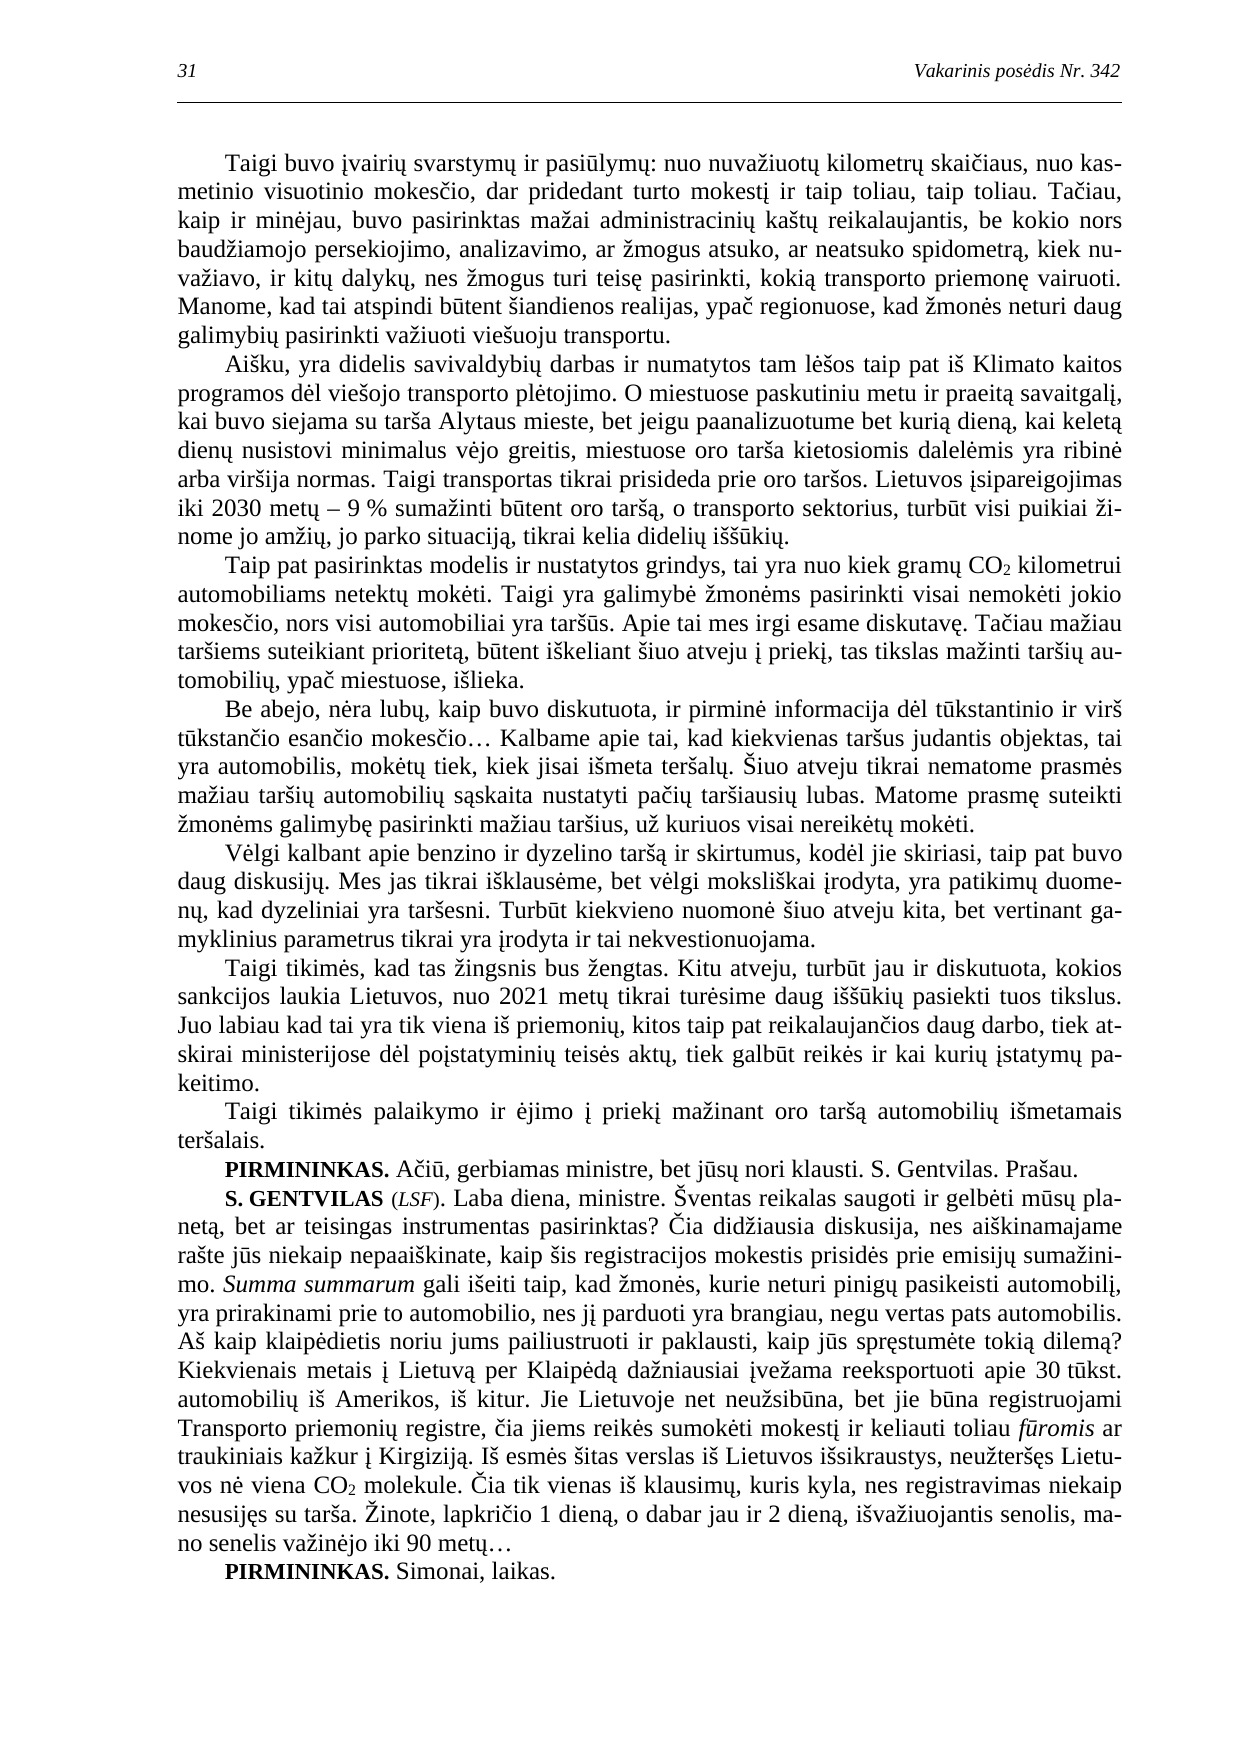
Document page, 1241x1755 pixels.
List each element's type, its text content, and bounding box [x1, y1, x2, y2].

text PIRMININKAS. Si­mo­nai, lai­kas. [177, 1556, 1122, 1585]
text Tai­gi ti­ki­mės pa­lai­ky­mo ir ėji­mo į prie­kį ma­ži­nant oro tar­šą au­to­mo­bi­lių iš­me­ta­mais terša­lais. [177, 1096, 1122, 1154]
text PIRMININKAS. Ačiū, ger­bia­mas mi­nist­re, bet jū­sų no­ri klaus­ti. S. Gent­vi­las. Pra­šau. [177, 1154, 1122, 1183]
text Aiš­ku, yra di­de­lis sa­vi­val­dy­bių dar­bas ir nu­ma­ty­tos tam lė­šos taip pat iš Kli­ma­to kai­tos pro­gra­mos dėl vie­šo­jo trans­por­to plė­to­ji­mo. O mies­tuo­se pas­ku­ti­niu me­tu ir pra­ei­tą sa­vait­ga­lį, kai bu­vo sie­ja­ma su tar­ša Aly­taus mies­te, bet jei­gu pa­ana­li­zuo­tu­me bet ku­rią die­ną, kai ke­le­tą die­nų nu­si­sto­vi mi­ni­ma­lus vė­jo grei­tis, mies­tuo­se oro tar­ša kie­to­sio­mis da­le­lė­mis yra ri­bi­nė ar­ba vir­ši­ja nor­mas. Tai­gi trans­por­tas tik­rai pri­si­de­da prie oro tar­šos. Lie­tu­vos įsi­pa­rei­go­ji­mas iki 2030 me­tų – 9 % su­ma­žin­ti bū­tent oro tar­šą, o trans­por­to sek­to­rius, tur­būt vi­si pui­kiai ži­no­me jo am­žių, jo par­ko si­tu­a­ci­ją, tik­rai ke­lia di­de­lių iš­šū­kių. [177, 349, 1122, 550]
text Tai­gi ti­ki­mės, kad tas žings­nis bus ženg­tas. Ki­tu at­ve­ju, tur­būt jau ir dis­ku­tuo­ta, ko­kios sank­ci­jos lau­kia Lie­tu­vos, nuo 2021 me­tų tik­rai tu­rė­si­me daug iš­šū­kių pa­siek­ti tuos tiks­lus. Juo la­biau kad tai yra tik vie­na iš prie­mo­nių, ki­tos taip pat rei­ka­lau­jan­čios daug dar­bo, tiek at­ski­rai mi­nis­te­ri­jo­se dėl po­įsta­ty­mi­nių tei­sės ak­tų, tiek gal­būt rei­kės ir kai ku­rių įsta­ty­mų pa­kei­ti­mo. [177, 953, 1122, 1096]
text Tai­gi bu­vo įvai­rių svars­ty­mų ir pa­siū­ly­mų: nuo nu­va­žiuo­tų ki­lo­met­rų skai­čiaus, nuo kas­me­ti­nio vi­suo­ti­nio mo­kes­čio, dar pri­de­dant tur­to mo­kes­tį ir taip to­liau, taip to­liau. Ta­čiau, kaip ir mi­nė­jau, bu­vo pa­si­rink­tas ma­žai ad­mi­nist­ra­ci­nių kaš­tų rei­ka­lau­jan­tis, be ko­kio nors bau­džia­mo­jo per­se­kio­ji­mo, ana­li­za­vi­mo, ar žmo­gus at­su­ko, ar ne­at­su­ko spi­do­met­rą, kiek nu­va­žia­vo, ir ki­tų da­ly­kų, nes žmo­gus tu­ri tei­sę pa­si­rink­ti, ko­kią trans­por­to prie­mo­nę vai­ruo­ti. Ma­no­me, kad tai at­spin­di bū­tent šian­die­nos re­a­li­jas, ypač re­gio­nuo­se, kad žmo­nės ne­tu­ri daug ga­li­my­bių pa­si­rink­ti va­žiuo­ti vie­šuo­ju trans­por­tu. [177, 148, 1122, 349]
text Vėl­gi kal­bant apie ben­zi­no ir dy­ze­li­no tar­šą ir skir­tu­mus, ko­dėl jie ski­ria­si, taip pat bu­vo daug dis­ku­si­jų. Mes jas tik­rai iš­klau­sė­me, bet vėl­gi moks­liš­kai įro­dy­ta, yra pa­ti­ki­mų duo­me­nų, kad dy­ze­li­niai yra tar­šes­ni. Tur­būt kiek­vie­no nuo­mo­nė šiuo at­ve­ju ki­ta, bet ver­ti­nant ga­myk­li­nius pa­ra­met­rus tik­rai yra įro­dy­ta ir tai ne­kves­tio­nuo­ja­ma. [177, 838, 1122, 953]
text Taip pat pa­si­rink­tas mo­de­lis ir nu­sta­ty­tos grin­dys, tai yra nuo kiek gra­mų CO2 ki­lo­met­rui au­to­mo­bi­liams ne­tek­tų mo­kė­ti. Tai­gi yra ga­li­my­bė žmo­nėms pa­si­rink­ti vi­sai ne­mo­kė­ti jo­kio mo­kes­čio, nors vi­si au­to­mo­bi­liai yra tar­šūs. Apie tai mes ir­gi esa­me dis­ku­ta­vę. Ta­čiau ma­žiau tar­šiems su­tei­kiant pri­ori­te­tą, bū­tent iš­ke­liant šiuo at­ve­ju į prie­kį, tas tiks­las ma­žin­ti tar­šių au­to­mo­bi­lių, ypač mies­tuo­se, iš­lie­ka. [177, 550, 1122, 694]
text S. GENTVILAS (LSF). La­ba die­na, mi­nist­re. Šven­tas rei­ka­las sau­go­ti ir gel­bė­ti mū­sų pla­ne­tą, bet ar tei­sin­gas in­stru­men­tas pa­si­rink­tas? Čia di­džiau­sia dis­ku­si­ja, nes aiš­ki­na­ma­ja­me raš­te jūs nie­kaip ne­pa­aiš­ki­na­te, kaip šis re­gist­ra­ci­jos mo­kes­tis pri­si­dės prie emi­si­jų su­ma­ži­ni­mo. Sum­ma sum­ma­rum ga­li iš­ei­ti taip, kad žmo­nės, ku­rie ne­tu­ri pi­ni­gų pa­si­keis­ti au­to­mo­bi­lį, yra pri­ra­ki­na­mi prie to au­to­mo­bi­lio, nes jį par­duo­ti yra bran­giau, ne­gu ver­tas pats au­to­mo­bi­lis. Aš kaip klai­pė­die­tis no­riu jums pai­liust­ruo­ti ir pa­klaus­ti, kaip jūs spręs­tu­mė­te to­kią di­le­mą? Kiek­vie­nais me­tais į Lie­tu­vą per Klai­pė­dą daž­niau­siai įve­ža­ma re­eks­por­tuo­ti apie 30 tūkst. au­to­mo­bi­lių iš Ame­ri­kos, iš ki­tur. Jie Lie­tu­vo­je net ne­už­si­bū­na, bet jie bū­na re­gist­ruo­ja­mi Trans­por­to prie­mo­nių re­gist­re, čia jiems rei­kės su­mo­kė­ti mo­kes­tį ir ke­liau­ti to­liau fū­ro­mis ar trau­ki­niais kaž­kur į Kir­gi­zi­ją. Iš es­mės ši­tas ver­slas iš Lie­tu­vos iš­si­kraus­tys, ne­už­ter­šęs Lie­tu­vos nė vie­na CO2 mo­le­ku­le. Čia tik vie­nas iš klau­si­mų, ku­ris ky­la, nes re­gist­ra­vi­mas nie­kaip ne­su­si­jęs su tar­ša. Ži­no­te, lap­kri­čio 1 die­ną, o da­bar jau ir 2 die­ną, iš­va­žiuo­jan­tis se­no­lis, ma­no se­ne­lis va­ži­nė­jo iki 90 me­tų… [177, 1183, 1122, 1556]
text Be abe­jo, nė­ra lu­bų, kaip bu­vo dis­ku­tuo­ta, ir pir­mi­nė in­for­ma­ci­ja dėl tūks­tan­ti­nio ir virš tūks­tan­čio esan­čio mo­kes­čio… Kal­ba­me apie tai, kad kiek­vie­nas tar­šus ju­dan­tis ob­jek­tas, tai yra au­to­mo­bi­lis, mo­kė­tų tiek, kiek ji­sai iš­me­ta ter­ša­lų. Šiuo at­ve­ju tik­rai ne­ma­to­me pras­mės ma­žiau tar­šių au­to­mo­bi­lių są­skai­ta nu­sta­ty­ti pa­čių tar­šiau­sių lu­bas. Ma­to­me pras­mę su­teik­ti žmo­nėms ga­li­my­bę pa­si­rink­ti ma­žiau tar­šius, už ku­riuos vi­sai ne­rei­kė­tų mo­kė­ti. [177, 694, 1122, 838]
